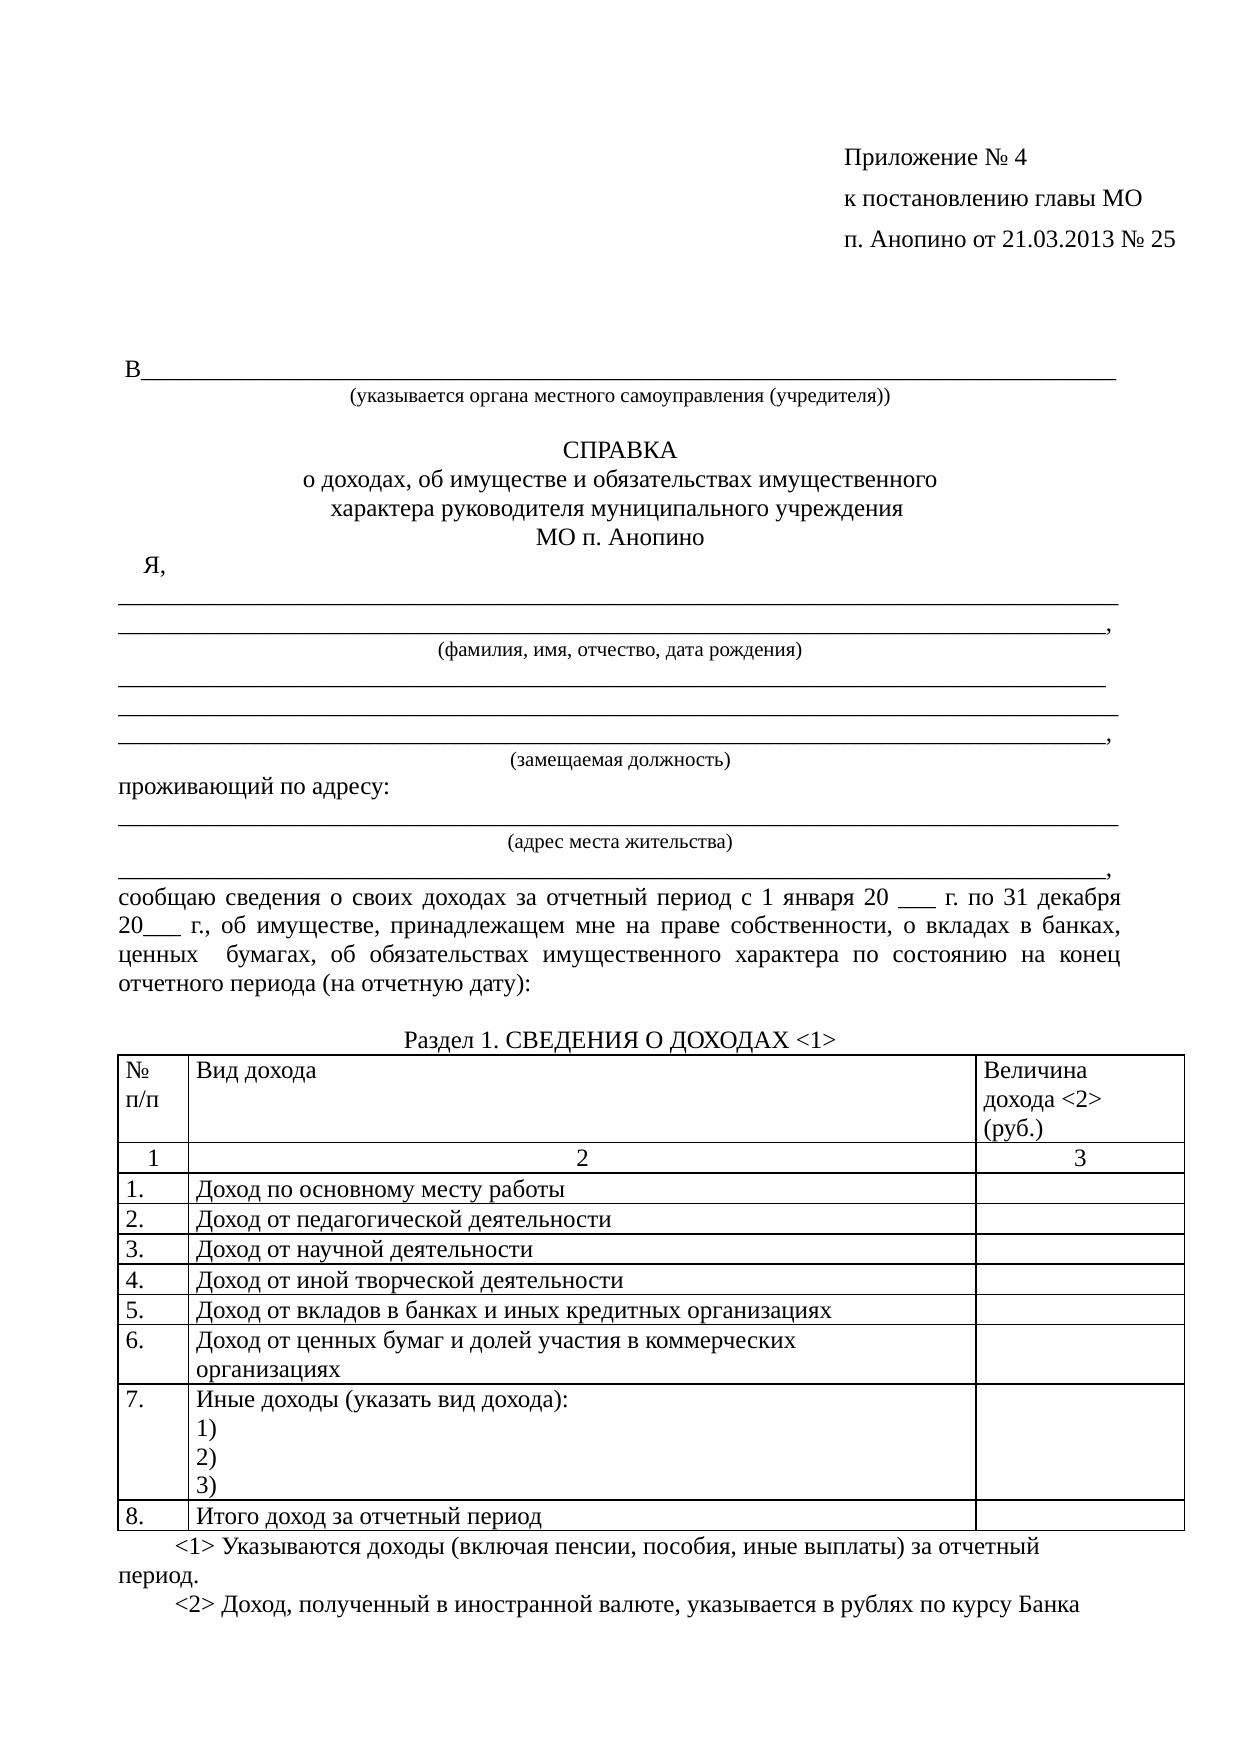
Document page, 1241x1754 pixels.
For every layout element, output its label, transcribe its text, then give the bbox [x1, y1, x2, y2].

text сообщаю сведения о своих доходах за отчетный период с 1 января 20 ___ г. по 31 декабря 20___ г., об имуществе, принадлежащем мне на праве собственности, о вкладах в банках, ценных бумагах, об обязательствах имущественного характера по состоянию на конец отчетного периода (на отчетную дату): [118, 882, 1122, 997]
text _______________________________________________________________________________, [118, 853, 1122, 882]
text ________________________________________________________________________________ [118, 690, 1122, 718]
text (адрес места жительства) [118, 829, 1122, 853]
text <1> Указываются доходы (включая пенсии, пособия, иные выплаты) за отчетный период. [118, 1531, 1122, 1589]
table_cell [977, 1265, 1184, 1293]
table_cell 8. [119, 1501, 188, 1530]
text (замещаемая должность) [118, 747, 1122, 771]
table_header Величина дохода <2> (руб.) [977, 1056, 1184, 1142]
table_cell [977, 1325, 1184, 1383]
table_cell Доход от иной творческой деятельности [189, 1265, 975, 1293]
table_cell [977, 1295, 1184, 1324]
table_cell [977, 1174, 1184, 1202]
text В______________________________________________________________________________ [118, 354, 1122, 383]
table_header [107, 142, 833, 307]
table_cell Доход по основному месту работы [189, 1174, 975, 1202]
table_cell 1 [119, 1143, 188, 1172]
table_cell Доход от ценных бумаг и долей участия в коммерческих организациях [189, 1325, 975, 1383]
table_cell 6. [119, 1325, 188, 1383]
text Я, ________________________________________________________________________________ [118, 551, 1122, 608]
table_cell Итого доход за отчетный период [189, 1501, 975, 1530]
text о доходах, об имуществе и обязательствах имущественного [118, 464, 1122, 493]
text _______________________________________________________________________________, [118, 608, 1122, 637]
table_header Приложение № 4 к постановлению главы МО п. Анопино от 21.03.2013 № 25 [833, 142, 1192, 307]
text СПРАВКА [118, 436, 1122, 464]
table_cell [977, 1204, 1184, 1233]
table_cell Доход от педагогической деятельности [189, 1204, 975, 1233]
table_cell Доход от научной деятельности [189, 1235, 975, 1263]
table_cell 5. [119, 1295, 188, 1324]
table_cell 2. [119, 1204, 188, 1233]
table_cell Иные доходы (указать вид дохода): 1) 2) 3) [189, 1385, 975, 1499]
table_cell 1. [119, 1174, 188, 1202]
text <2> Доход, полученный в иностранной валюте, указывается в рублях по курсу Банка [118, 1589, 1122, 1617]
table_cell [977, 1385, 1184, 1499]
table_cell 3 [977, 1143, 1184, 1172]
table_cell 2 [189, 1143, 975, 1172]
text проживающий по адресу: ________________________________________________________________________________ [118, 771, 1122, 829]
table_header Вид дохода [189, 1056, 975, 1142]
table_header № п/п [119, 1056, 188, 1142]
text _______________________________________________________________________________, [118, 718, 1122, 747]
subtitle Раздел 1. СВЕДЕНИЯ О ДОХОДАХ <1> [118, 1025, 1122, 1054]
text (фамилия, имя, отчество, дата рождения) [118, 637, 1122, 661]
table_cell 7. [119, 1385, 188, 1499]
text МО п. Анопино [118, 522, 1122, 551]
text _______________________________________________________________________________ [118, 661, 1122, 690]
table_cell 4. [119, 1265, 188, 1293]
table_cell Доход от вкладов в банках и иных кредитных организациях [189, 1295, 975, 1324]
table_cell [977, 1235, 1184, 1263]
table_cell 3. [119, 1235, 188, 1263]
text характера руководителя муниципального учреждения [118, 493, 1122, 522]
text (указывается органа местного самоуправления (учредителя)) [118, 383, 1122, 407]
table_cell [977, 1501, 1184, 1530]
